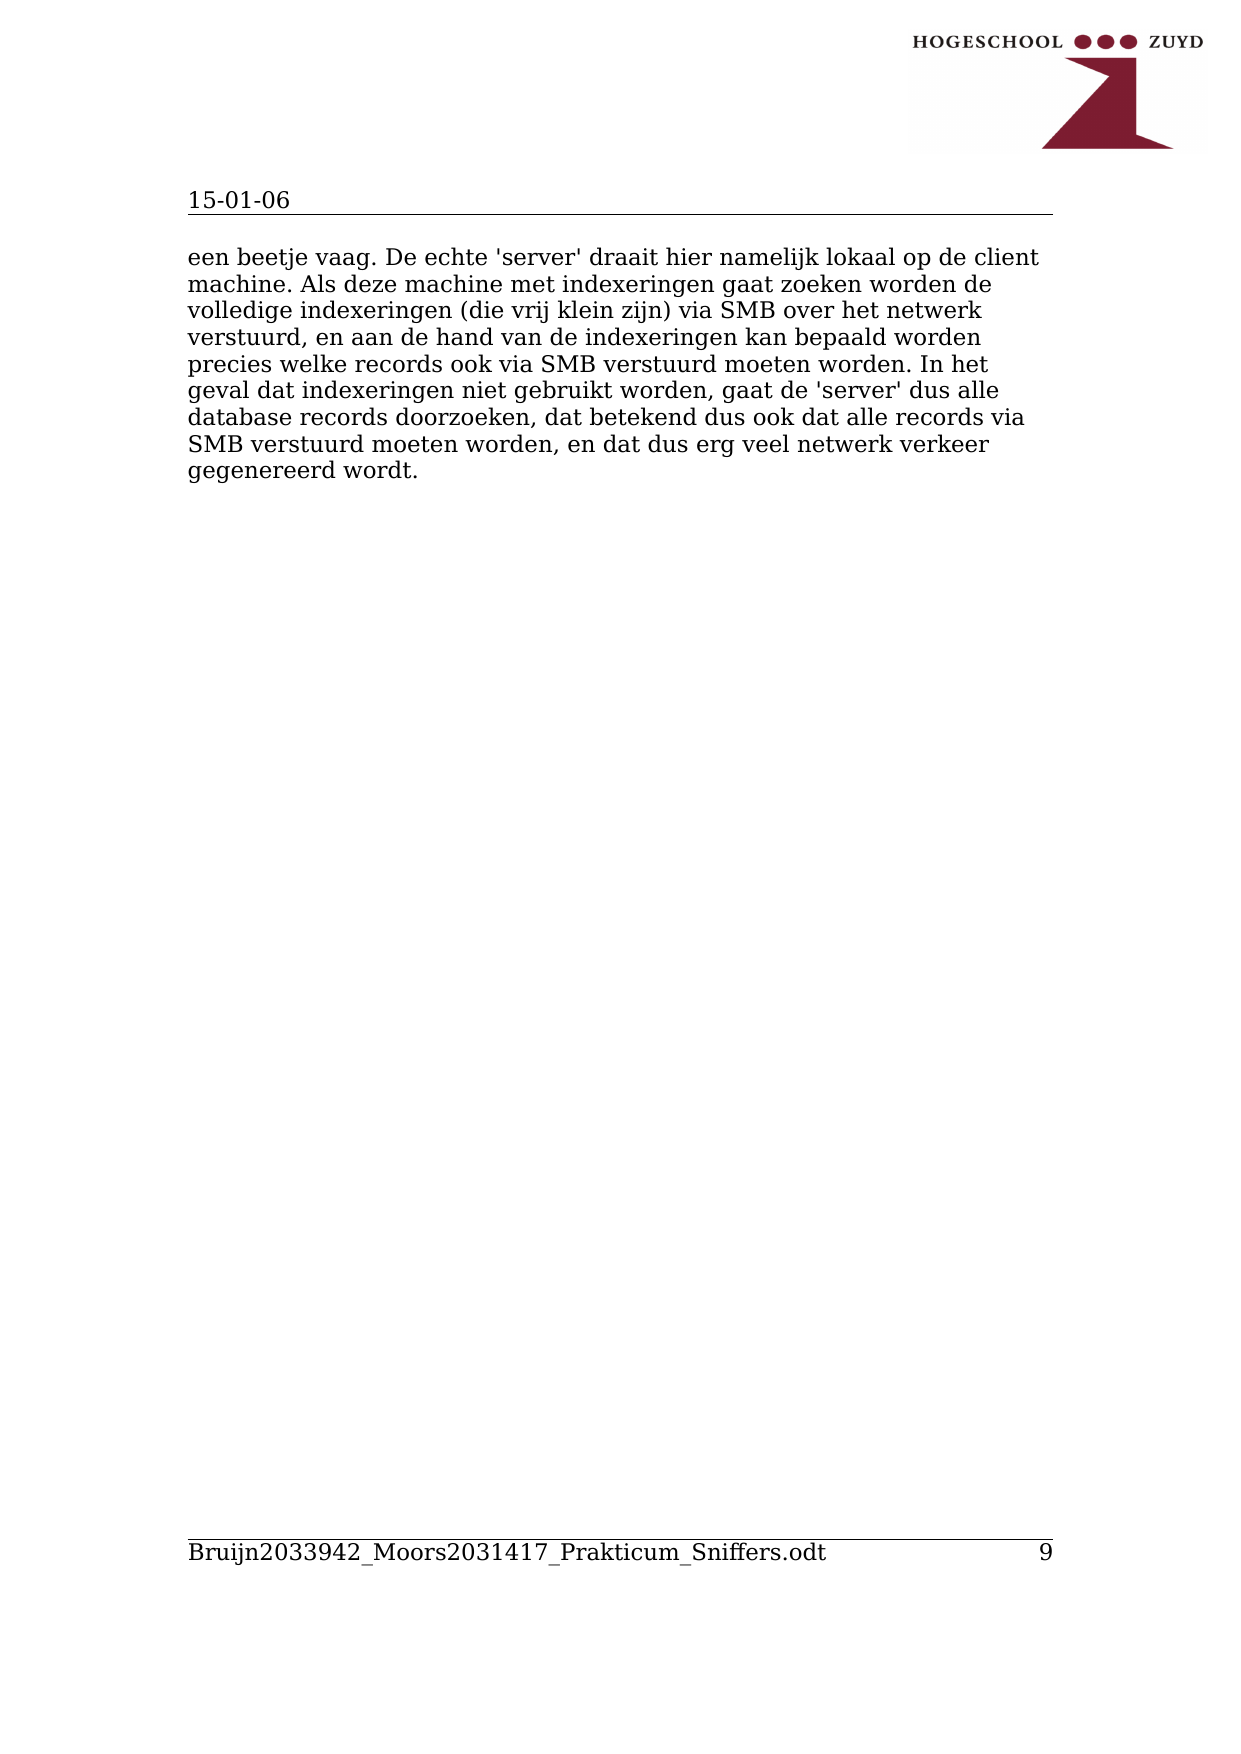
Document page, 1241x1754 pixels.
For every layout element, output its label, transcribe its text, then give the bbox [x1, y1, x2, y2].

picture [907, 29, 1208, 154]
text een beetje vaag. De echte 'server' draait hier namelijk lokaal op de client machine. Als deze machine met indexeringen gaat zoeken worden de volledige indexeringen (die vrij klein zijn) via SMB over het netwerk verstuurd, en aan de hand van de indexeringen kan bepaald worden precies welke records ook via SMB verstuurd moeten worden. In het geval dat indexeringen niet gebruikt worden, gaat de 'server' dus alle database records doorzoeken, dat betekend dus ook dat alle records via SMB verstuurd moeten worden, en dat dus erg veel netwerk verkeer gegenereerd wordt. [187, 244, 1053, 484]
